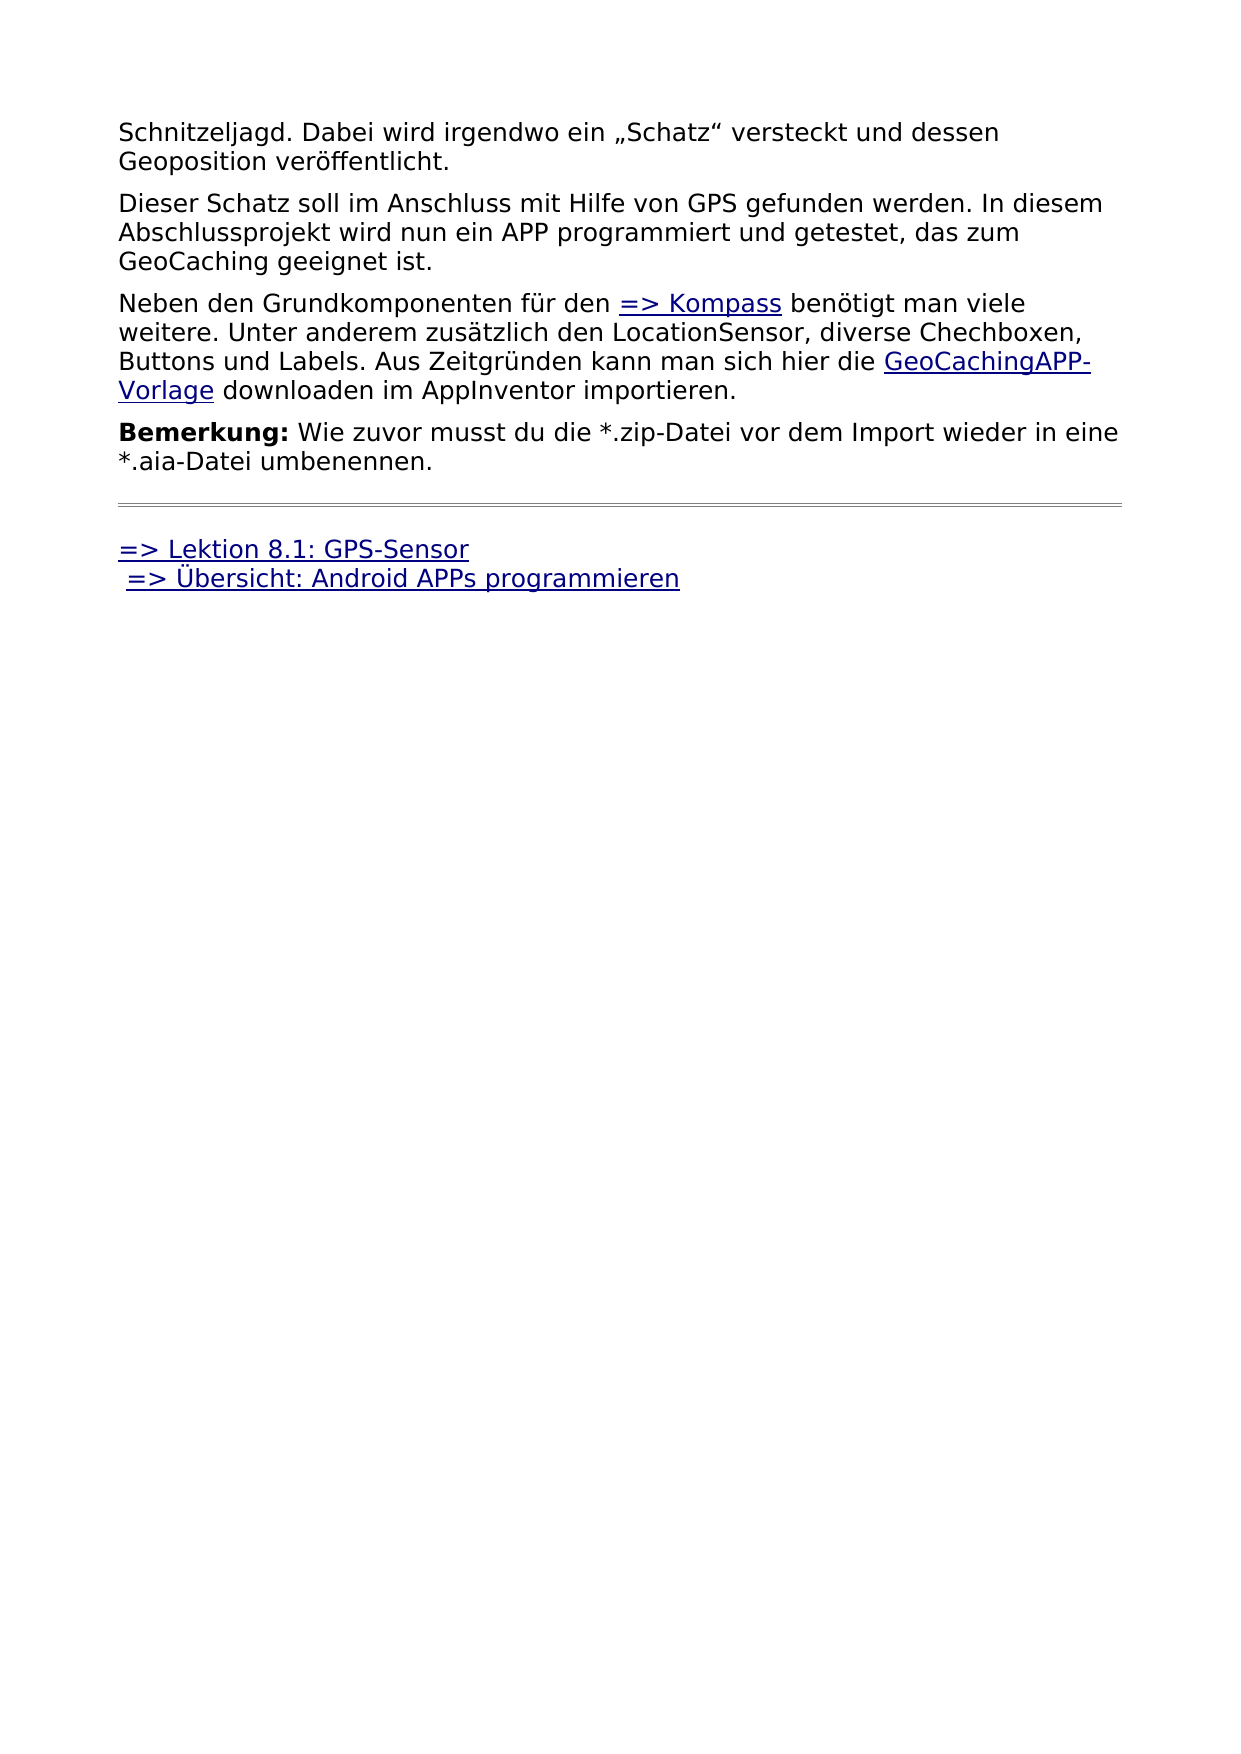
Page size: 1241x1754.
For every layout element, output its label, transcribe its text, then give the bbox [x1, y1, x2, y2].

text Bemerkung: Wie zuvor musst du die *.zip-Datei vor dem Import wieder in eine *.aia-Datei umbenennen. [118, 418, 1122, 476]
text Schnitzeljagd. Dabei wird irgendwo ein „Schatz“ versteckt und dessen Geoposition veröffentlicht. [118, 118, 1122, 176]
text => Lektion 8.1: GPS-Sensor => Übersicht: Android APPs programmieren [118, 535, 1122, 594]
text Neben den Grundkomponenten für den => Kompass benötigt man viele weitere. Unter anderem zusätzlich den LocationSensor, diverse Chechboxen, Buttons und Labels. Aus Zeitgründen kann man sich hier die GeoCachingAPP-Vorlage downloaden im AppInventor importieren. [118, 289, 1122, 406]
text Dieser Schatz soll im Anschluss mit Hilfe von GPS gefunden werden. In diesem Abschlussprojekt wird nun ein APP programmiert und getestet, das zum GeoCaching geeignet ist. [118, 189, 1122, 276]
